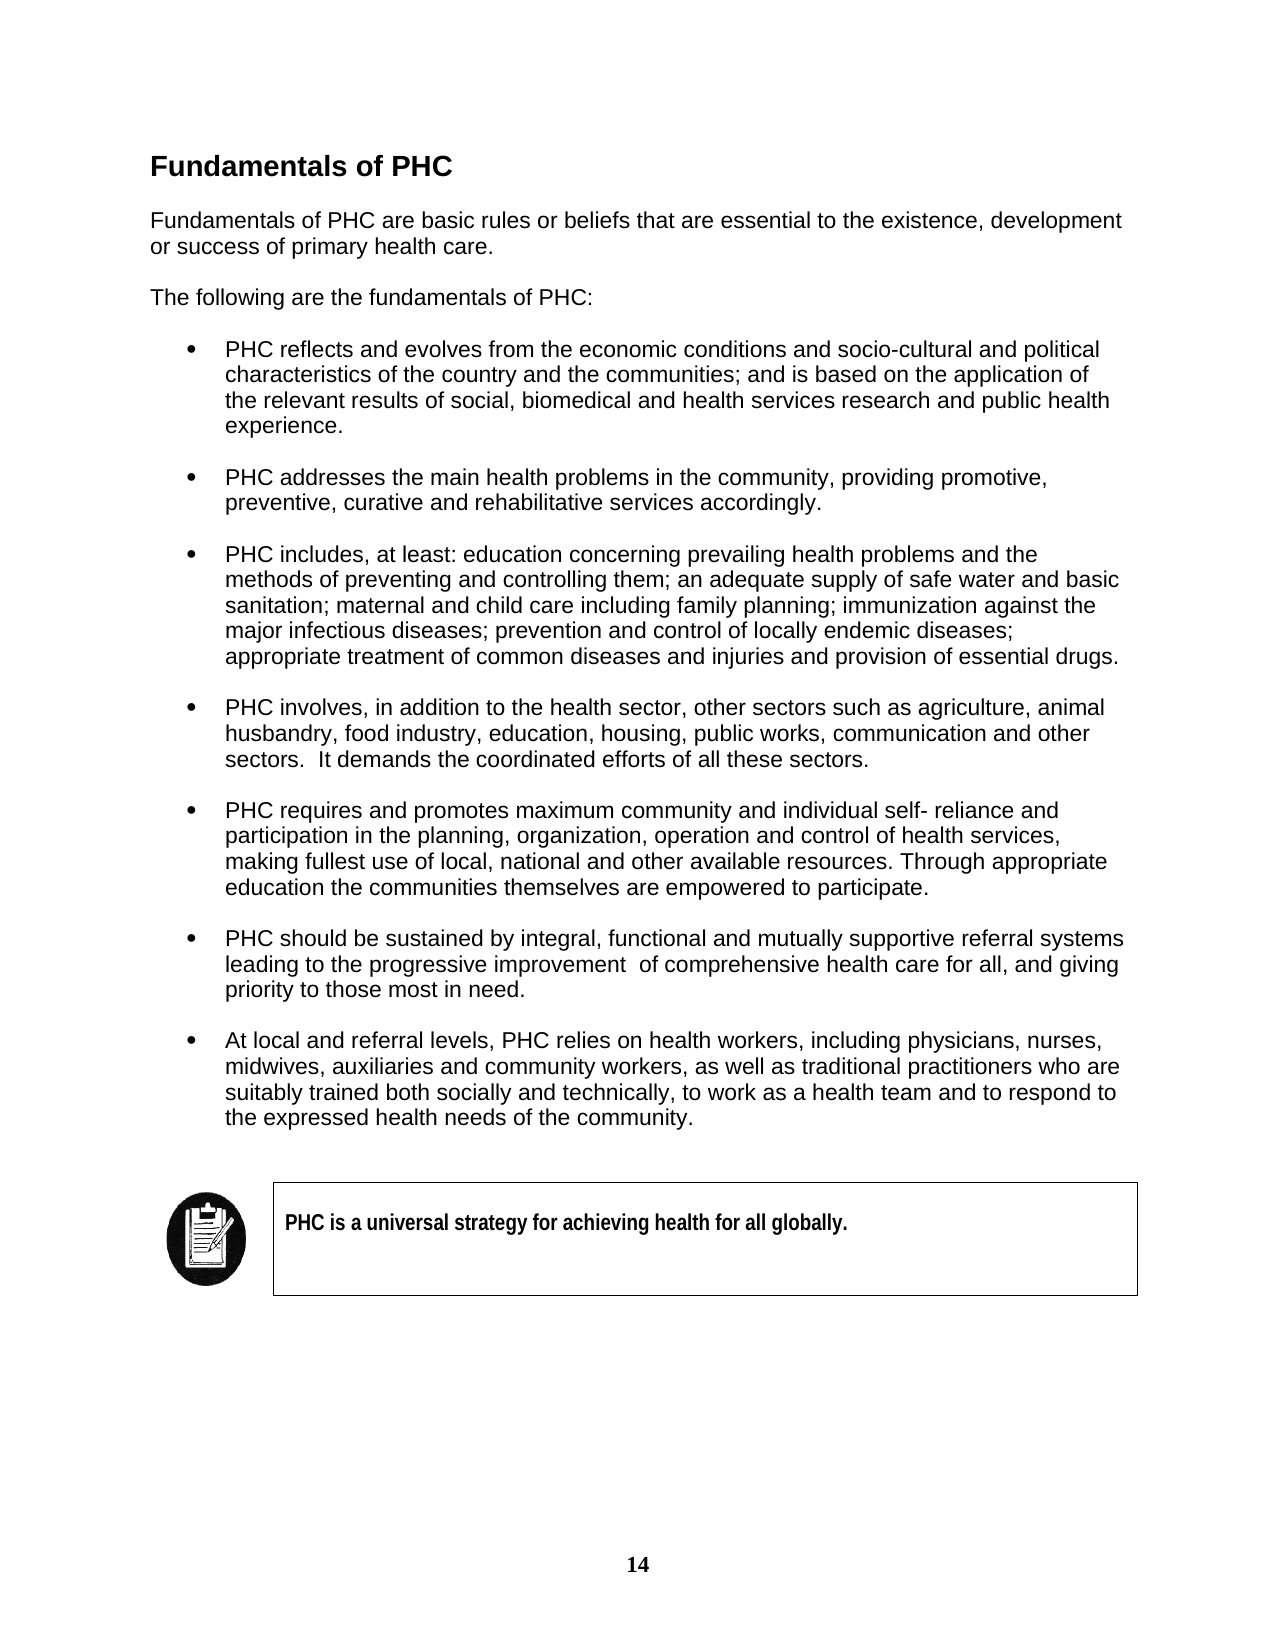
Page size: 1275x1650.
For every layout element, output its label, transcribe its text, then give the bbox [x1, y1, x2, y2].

picture [166, 1192, 246, 1286]
subtitle Fundamentals of PHC [150, 150, 1125, 183]
text Fundamentals of PHC are basic rules or beliefs that are essential to the existence, development or success of primary health care. [150, 208, 1125, 259]
list PHC involves, in addition to the health sector, other sectors such as agriculture, animal husbandry, food industry, education, housing, public works, communication and other sectors. It demands the coordinated efforts of all these sectors. [187, 695, 1125, 772]
list PHC reflects and evolves from the economic conditions and socio-cultural and political characteristics of the country and the communities; and is based on the application of the relevant results of social, biomedical and health services research and public health experience. [187, 336, 1125, 439]
table_header [139, 1182, 273, 1294]
list PHC includes, at least: education concerning prevailing health problems and the methods of preventing and controlling them; an adequate supply of safe water and basic sanitation; maternal and child care including family planning; immunization against the major infectious diseases; prevention and control of locally endemic diseases; appropriate treatment of common diseases and injuries and provision of essential drugs. [187, 541, 1125, 669]
list PHC addresses the main health problems in the community, providing promotive, preventive, curative and rehabilitative services accordingly. [187, 464, 1125, 516]
list PHC requires and promotes maximum community and individual self- reliance and participation in the planning, organization, operation and control of health services, making fullest use of local, national and other available resources. Through appropriate education the communities themselves are empowered to participate. [187, 798, 1125, 900]
list At local and referral levels, PHC relies on health workers, including physicians, nurses, midwives, auxiliaries and community workers, as well as traditional practitioners who are suitably trained both socially and technically, to work as a health team and to respond to the expressed health needs of the community. [187, 1028, 1125, 1131]
text The following are the fundamentals of PHC: [150, 285, 1125, 311]
table_header PHC is a universal strategy for achieving health for all globally. [274, 1183, 1137, 1294]
list PHC should be sustained by integral, functional and mutually supportive referral systems leading to the progressive improvement of comprehensive health care for all, and giving priority to those most in need. [187, 926, 1125, 1003]
